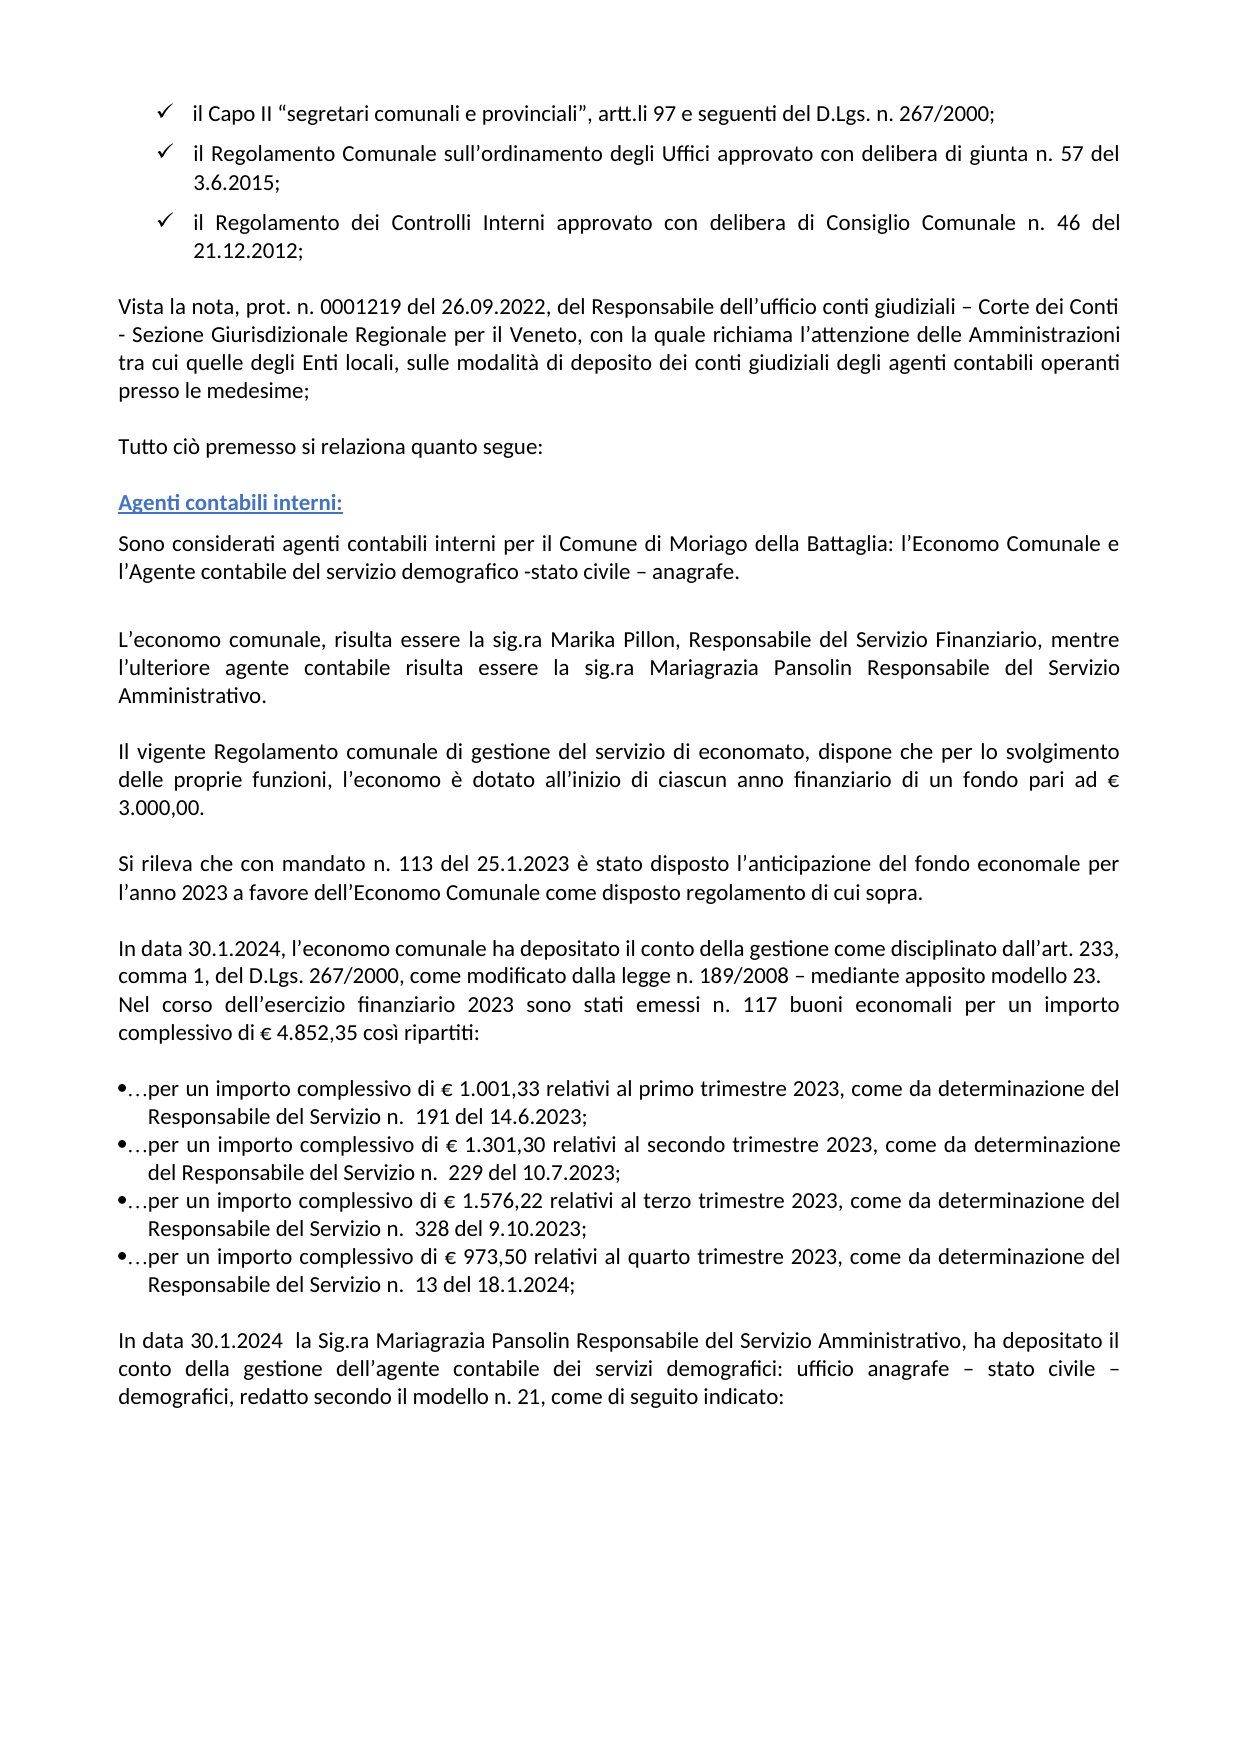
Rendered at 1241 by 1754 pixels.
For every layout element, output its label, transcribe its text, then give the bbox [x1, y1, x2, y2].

text Agenti contabili interni: [118, 488, 1122, 516]
text Tutto ciò premesso si relaziona quanto segue: [118, 432, 1122, 460]
text Sono considerati agenti contabili interni per il Comune di Moriago della Battaglia: l’Economo Comunale e l’Agente contabile del servizio demografico -stato civile – anagrafe. [118, 529, 1122, 585]
text In data 30.1.2024, l’economo comunale ha depositato il conto della gestione come disciplinato dall’art. 233, comma 1, del D.Lgs. 267/2000, come modificato dalla legge n. 189/2008 – mediante apposito modello 23. [118, 934, 1122, 990]
text Si rileva che con mandato n. 113 del 25.1.2023 è stato disposto l’anticipazione del fondo economale per l’anno 2023 a favore dell’Economo Comunale come disposto regolamento di cui sopra. [118, 849, 1122, 906]
list il Capo II “segretari comunali e provinciali”, artt.li 97 e seguenti del D.Lgs. n. 267/2000; [155, 99, 1122, 127]
list per un importo complessivo di € 973,50 relativi al quarto trimestre 2023, come da determinazione del Responsabile del Servizio n. 13 del 18.1.2024; [118, 1242, 1122, 1298]
text In data 30.1.2024 la Sig.ra Mariagrazia Pansolin Responsabile del Servizio Amministrativo, ha depositato il conto della gestione dell’agente contabile dei servizi demografici: ufficio anagrafe – stato civile – demografici, redatto secondo il modello n. 21, come di seguito indicato: [118, 1326, 1122, 1410]
list per un importo complessivo di € 1.301,30 relativi al secondo trimestre 2023, come da determinazione del Responsabile del Servizio n. 229 del 10.7.2023; [118, 1130, 1122, 1186]
text Vista la nota, prot. n. 0001219 del 26.09.2022, del Responsabile dell’ufficio conti giudiziali – Corte dei Conti - Sezione Giurisdizionale Regionale per il Veneto, con la quale richiama l’attenzione delle Amministrazioni tra cui quelle degli Enti locali, sulle modalità di deposito dei conti giudiziali degli agenti contabili operanti presso le medesime; [118, 292, 1122, 404]
text L’economo comunale, risulta essere la sig.ra Marika Pillon, Responsabile del Servizio Finanziario, mentre l’ulteriore agente contabile risulta essere la sig.ra Mariagrazia Pansolin Responsabile del Servizio Amministrativo. [118, 625, 1122, 709]
text Nel corso dell’esercizio finanziario 2023 sono stati emessi n. 117 buoni economali per un importo complessivo di € 4.852,35 così ripartiti: [118, 990, 1122, 1046]
text Il vigente Regolamento comunale di gestione del servizio di economato, dispone che per lo svolgimento delle proprie funzioni, l’economo è dotato all’inizio di ciascun anno finanziario di un fondo pari ad € 3.000,00. [118, 737, 1122, 822]
list il Regolamento dei Controlli Interni approvato con delibera di Consiglio Comunale n. 46 del 21.12.2012; [156, 208, 1122, 264]
list per un importo complessivo di € 1.001,33 relativi al primo trimestre 2023, come da determinazione del Responsabile del Servizio n. 191 del 14.6.2023; [118, 1074, 1122, 1130]
list il Regolamento Comunale sull’ordinamento degli Uffici approvato con delibera di giunta n. 57 del 3.6.2015; [156, 139, 1122, 196]
list per un importo complessivo di € 1.576,22 relativi al terzo trimestre 2023, come da determinazione del Responsabile del Servizio n. 328 del 9.10.2023; [118, 1186, 1122, 1242]
